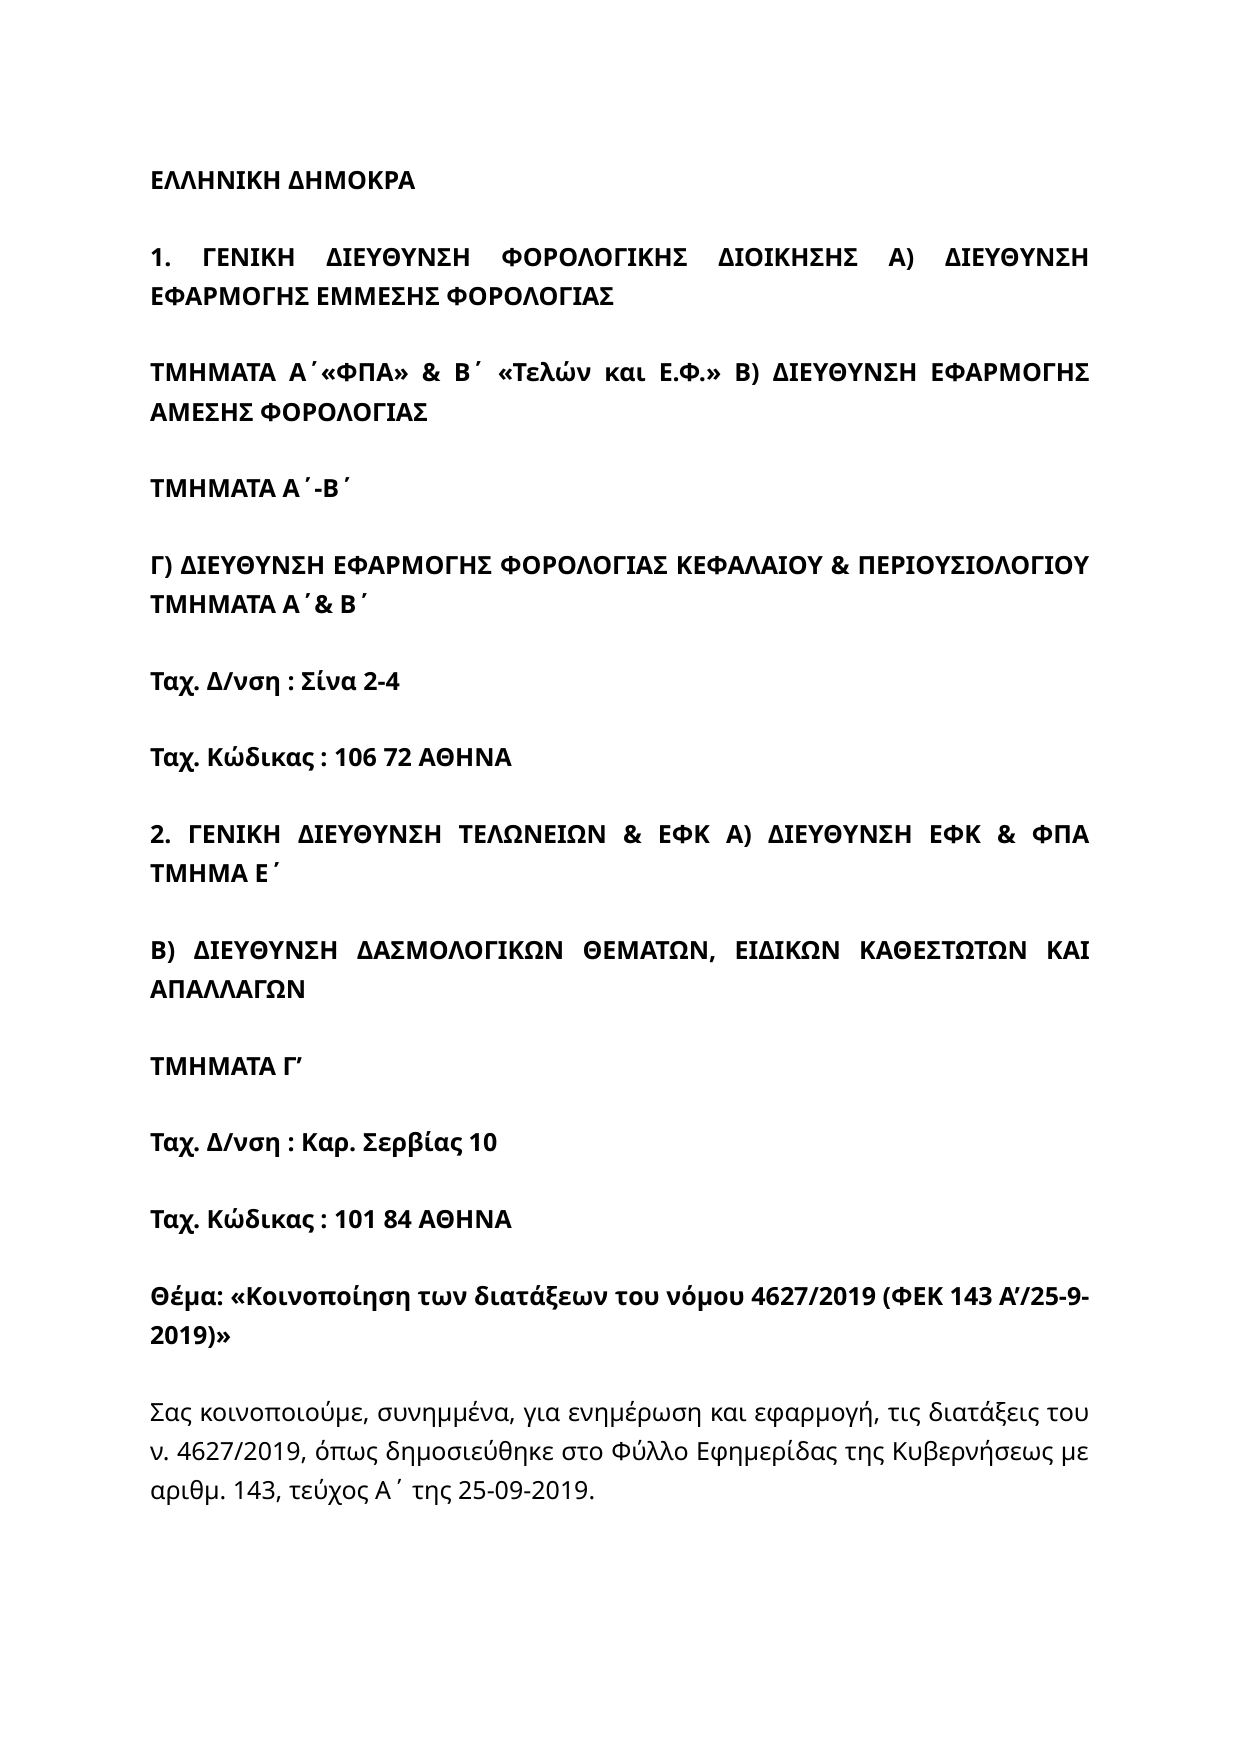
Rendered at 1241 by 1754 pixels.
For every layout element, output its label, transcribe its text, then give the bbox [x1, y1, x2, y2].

title Ταχ. Δ/νση : Καρ. Σερβίας 10 [150, 1125, 1090, 1159]
title ΕΛΛΗΝΙΚΗ ΔΗΜΟΚΡΑ [150, 162, 1090, 197]
title ΤΜΗΜΑΤΑ Α΄-Β΄ [150, 471, 1090, 505]
title ΤΜΗΜΑΤΑ Γ’ [150, 1048, 1090, 1082]
text Σας κοινοποιούμε, συνημμένα, για ενημέρωση και εφαρμογή, τις διατάξεις του ν. 4627/2019, όπως δημοσιεύθηκε στο Φύλλο Εφημερίδας της Κυβερνήσεως με αριθμ. 143, τεύχος Α΄ της 25-09-2019. [150, 1394, 1090, 1507]
title ΤΜΗΜΑΤΑ Α΄«ΦΠΑ» & Β΄ «Τελών και Ε.Φ.» Β) ΔΙΕΥΘΥΝΣΗ ΕΦΑΡΜΟΓΗΣ ΑΜΕΣΗΣ ΦΟΡΟΛΟΓΙΑΣ [150, 355, 1090, 428]
title Ταχ. Κώδικας : 106 72 ΑΘΗΝΑ [150, 740, 1090, 774]
title Θέμα: «Κοινοποίηση των διατάξεων του νόμου 4627/2019 (ΦΕΚ 143 Α’/25-9- 2019)» [150, 1278, 1090, 1352]
title Γ) ΔΙΕΥΘΥΝΣΗ ΕΦΑΡΜΟΓΗΣ ΦΟΡΟΛΟΓΙΑΣ ΚΕΦΑΛΑΙΟΥ & ΠΕΡΙΟΥΣΙΟΛΟΓΙΟΥ ΤΜΗΜΑΤΑ Α΄& Β΄ [150, 547, 1090, 621]
title Ταχ. Δ/νση : Σίνα 2-4 [150, 663, 1090, 697]
title 1. ΓΕΝΙΚΗ ΔΙΕΥΘΥΝΣΗ ΦΟΡΟΛΟΓΙΚΗΣ ΔΙΟΙΚΗΣΗΣ Α) ΔΙΕΥΘΥΝΣΗ ΕΦΑΡΜΟΓΗΣ ΕΜΜΕΣΗΣ ΦΟΡΟΛΟΓΙΑΣ [150, 239, 1090, 312]
title Ταχ. Κώδικας : 101 84 ΑΘΗΝΑ [150, 1202, 1090, 1236]
title 2. ΓΕΝΙΚΗ ΔΙΕΥΘΥΝΣΗ ΤΕΛΩΝΕΙΩΝ & ΕΦΚ Α) ΔΙΕΥΘΥΝΣΗ ΕΦΚ & ΦΠΑ ΤΜΗΜΑ Ε΄ [150, 817, 1090, 890]
title Β) ΔΙΕΥΘΥΝΣΗ ΔΑΣΜΟΛΟΓΙΚΩΝ ΘΕΜΑΤΩΝ, ΕΙΔΙΚΩΝ ΚΑΘΕΣΤΩΤΩΝ ΚΑΙ ΑΠΑΛΛΑΓΩΝ [150, 932, 1090, 1006]
